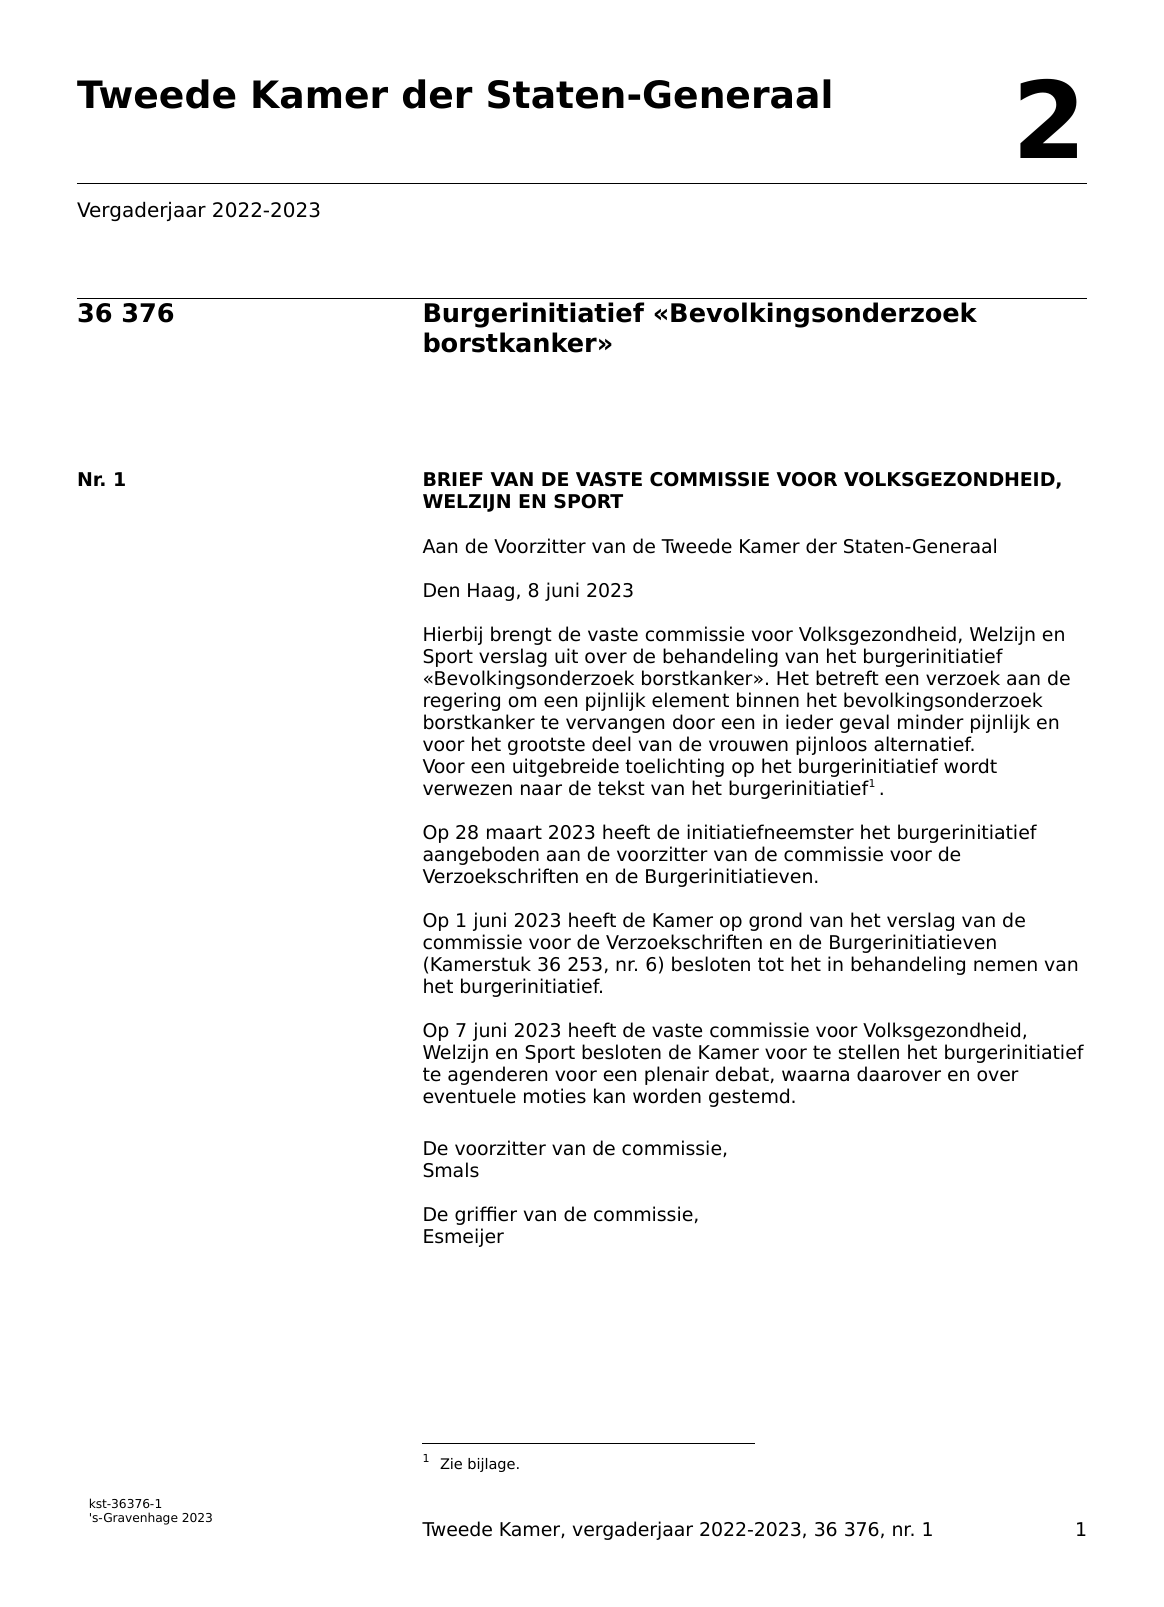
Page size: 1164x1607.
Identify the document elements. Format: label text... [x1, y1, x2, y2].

text De griffier van de commissie, Esmeijer [422, 1204, 1087, 1248]
text kst-36376-1 [88, 1497, 323, 1511]
text 's-Gravenhage 2023 [88, 1511, 323, 1525]
subtitle 36 376 Burgerinitiatief «Bevolkingsonderzoek borstkanker» [77, 299, 1087, 358]
subtitle Nr. 1 BRIEF VAN DE VASTE COMMISSIE VOOR VOLKSGEZONDHEID, WELZIJN EN SPORT [77, 469, 1087, 513]
text Op 7 juni 2023 heeft de vaste commissie voor Volksgezondheid, Welzijn en Sport besloten de Kamer voor te stellen het burgerinitiatief te agenderen voor een plenair debat, waarna daarover en over eventuele moties kan worden gestemd. [422, 1020, 1087, 1108]
table_cell Vergaderjaar 2022-2023 [77, 184, 1087, 298]
text Op 1 juni 2023 heeft de Kamer op grond van het verslag van de commissie voor de Verzoekschriften en de Burgerinitiatieven (Kamerstuk 36 253, nr. 6) besloten tot het in behandeling nemen van het burgerinitiatief. [422, 910, 1087, 998]
text Hierbij brengt de vaste commissie voor Volksgezondheid, Welzijn en Sport verslag uit over de behandeling van het burgerinitiatief «Bevolkingsonderzoek borstkanker». Het betreft een verzoek aan de regering om een pijnlijk element binnen het bevolkingsonderzoek borstkanker te vervangen door een in ieder geval minder pijnlijk en voor het grootste deel van de vrouwen pijnloos alternatief. [422, 624, 1087, 756]
text De voorzitter van de commissie, Smals [422, 1138, 1087, 1182]
text Den Haag, 8 juni 2023 [422, 580, 1087, 602]
text Aan de Voorzitter van de Tweede Kamer der Staten-Generaal [422, 536, 1087, 557]
table_header 2 [886, 59, 1087, 183]
text Op 28 maart 2023 heeft de initiatiefneemster het burgerinitiatief aangeboden aan de voorzitter van de commissie voor de Verzoekschriften en de Burgerinitiatieven. [422, 822, 1087, 888]
text Zie bijlage. [422, 1452, 1087, 1474]
text Voor een uitgebreide toelichting op het burgerinitiatief wordt verwezen naar de tekst van het burgerinitiatief. [422, 756, 1087, 800]
table_header Tweede Kamer der Staten-Generaal [77, 59, 886, 183]
